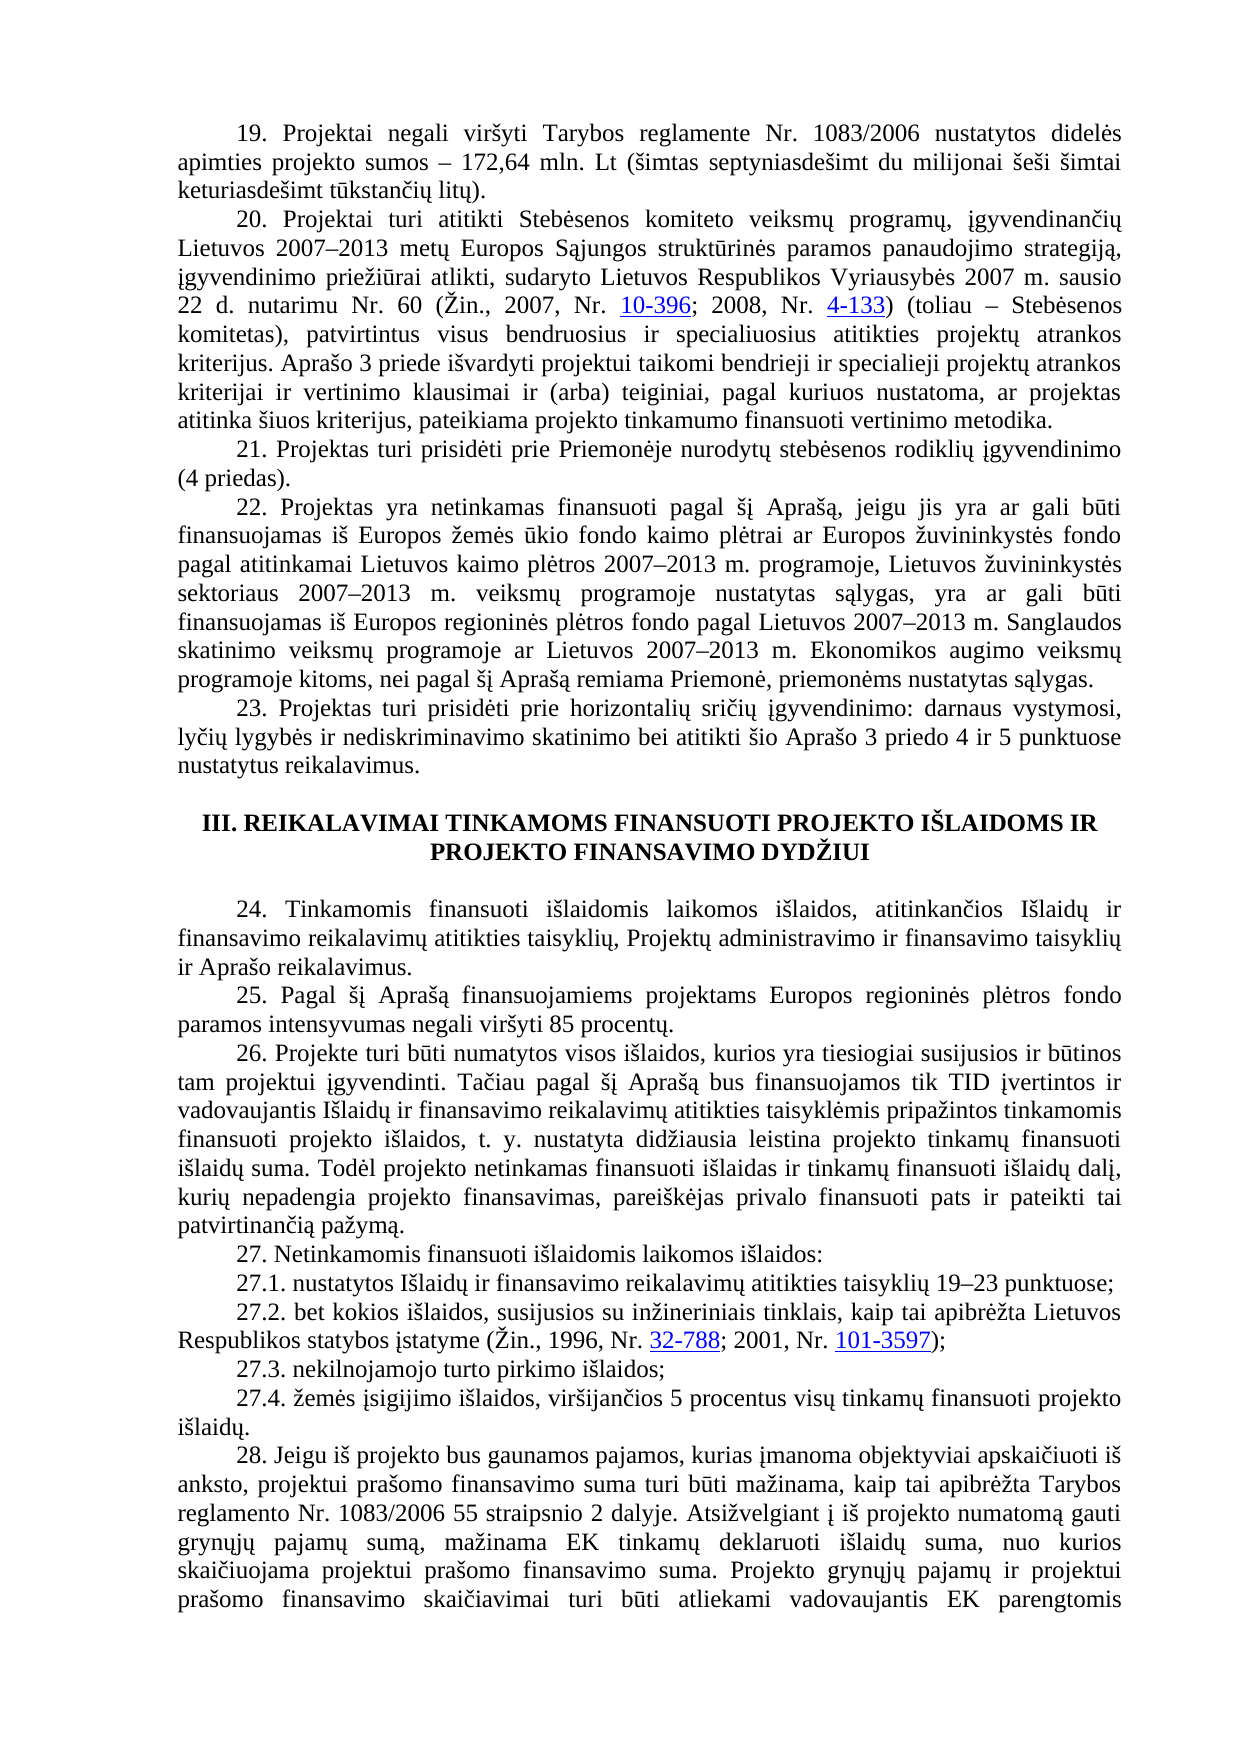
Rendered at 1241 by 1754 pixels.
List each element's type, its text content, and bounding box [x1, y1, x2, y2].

text 24. Tinkamomis finansuoti išlaidomis laikomos išlaidos, atitinkančios Išlaidų ir finansavimo reikalavimų atitikties taisyklių, Projektų administravimo ir finansavimo taisyklių ir Aprašo reikalavimus. [177, 894, 1122, 981]
text III. REIKALAVIMAI TINKAMOMS FINANSUOTI PROJEKTO IŠLAIDOMS IR PROJEKTO FINANSAVIMO DYDŽIUI [177, 808, 1122, 866]
text 21. Projektas turi prisidėti prie Priemonėje nurodytų stebėsenos rodiklių įgyvendinimo (4 priedas). [177, 434, 1122, 492]
text 22. Projektas yra netinkamas finansuoti pagal šį Aprašą, jeigu jis yra ar gali būti finansuojamas iš Europos žemės ūkio fondo kaimo plėtrai ar Europos žuvininkystės fondo pagal atitinkamai Lietuvos kaimo plėtros 2007–2013 m. programoje, Lietuvos žuvininkystės sektoriaus 2007–2013 m. veiksmų programoje nustatytas sąlygas, yra ar gali būti finansuojamas iš Europos regioninės plėtros fondo pagal Lietuvos 2007–2013 m. Sanglaudos skatinimo veiksmų programoje ar Lietuvos 2007–2013 m. Ekonomikos augimo veiksmų programoje kitoms, nei pagal šį Aprašą remiama Priemonė, priemonėms nustatytas sąlygas. [177, 492, 1122, 693]
text 19. Projektai negali viršyti Tarybos reglamente Nr. 1083/2006 nustatytos didelės apimties projekto sumos – 172,64 mln. Lt (šimtas septyniasdešimt du milijonai šeši šimtai keturiasdešimt tūkstančių litų). [177, 118, 1122, 204]
text 26. Projekte turi būti numatytos visos išlaidos, kurios yra tiesiogiai susijusios ir būtinos tam projektui įgyvendinti. Tačiau pagal šį Aprašą bus finansuojamos tik TID įvertintos ir vadovaujantis Išlaidų ir finansavimo reikalavimų atitikties taisyklėmis pripažintos tinkamomis finansuoti projekto išlaidos, t. y. nustatyta didžiausia leistina projekto tinkamų finansuoti išlaidų suma. Todėl projekto netinkamas finansuoti išlaidas ir tinkamų finansuoti išlaidų dalį, kurių nepadengia projekto finansavimas, pareiškėjas privalo finansuoti pats ir pateikti tai patvirtinančią pažymą. [177, 1038, 1122, 1239]
text 20. Projektai turi atitikti Stebėsenos komiteto veiksmų programų, įgyvendinančių Lietuvos 2007–2013 metų Europos Sąjungos struktūrinės paramos panaudojimo strategiją, įgyvendinimo priežiūrai atlikti, sudaryto Lietuvos Respublikos Vyriausybės 2007 m. sausio 22 d. nutarimu Nr. 60 (Žin., 2007, Nr. 10-396; 2008, Nr. 4-133) (toliau – Stebėsenos komitetas), patvirtintus visus bendruosius ir specialiuosius atitikties projektų atrankos kriterijus. Aprašo 3 priede išvardyti projektui taikomi bendrieji ir specialieji projektų atrankos kriterijai ir vertinimo klausimai ir (arba) teiginiai, pagal kuriuos nustatoma, ar projektas atitinka šiuos kriterijus, pateikiama projekto tinkamumo finansuoti vertinimo metodika. [177, 204, 1122, 434]
text 27.2. bet kokios išlaidos, susijusios su inžineriniais tinklais, kaip tai apibrėžta Lietuvos Respublikos statybos įstatyme (Žin., 1996, Nr. 32-788; 2001, Nr. 101-3597); [177, 1297, 1122, 1354]
text 28. Jeigu iš projekto bus gaunamos pajamos, kurias įmanoma objektyviai apskaičiuoti iš anksto, projektui prašomo finansavimo suma turi būti mažinama, kaip tai apibrėžta Tarybos reglamento Nr. 1083/2006 55 straipsnio 2 dalyje. Atsižvelgiant į iš projekto numatomą gauti grynųjų pajamų sumą, mažinama EK tinkamų deklaruoti išlaidų suma, nuo kurios skaičiuojama projektui prašomo finansavimo suma. Projekto grynųjų pajamų ir projektui prašomo finansavimo skaičiavimai turi būti atliekami vadovaujantis EK parengtomis [177, 1441, 1122, 1613]
text 27.3. nekilnojamojo turto pirkimo išlaidos; [177, 1354, 1122, 1383]
text 23. Projektas turi prisidėti prie horizontalių sričių įgyvendinimo: darnaus vystymosi, lyčių lygybės ir nediskriminavimo skatinimo bei atitikti šio Aprašo 3 priedo 4 ir 5 punktuose nustatytus reikalavimus. [177, 693, 1122, 779]
text 25. Pagal šį Aprašą finansuojamiems projektams Europos regioninės plėtros fondo paramos intensyvumas negali viršyti 85 procentų. [177, 981, 1122, 1038]
text 27.1. nustatytos Išlaidų ir finansavimo reikalavimų atitikties taisyklių 19–23 punktuose; [177, 1268, 1122, 1297]
text 27.4. žemės įsigijimo išlaidos, viršijančios 5 procentus visų tinkamų finansuoti projekto išlaidų. [177, 1383, 1122, 1441]
text 27. Netinkamomis finansuoti išlaidomis laikomos išlaidos: [177, 1239, 1122, 1268]
